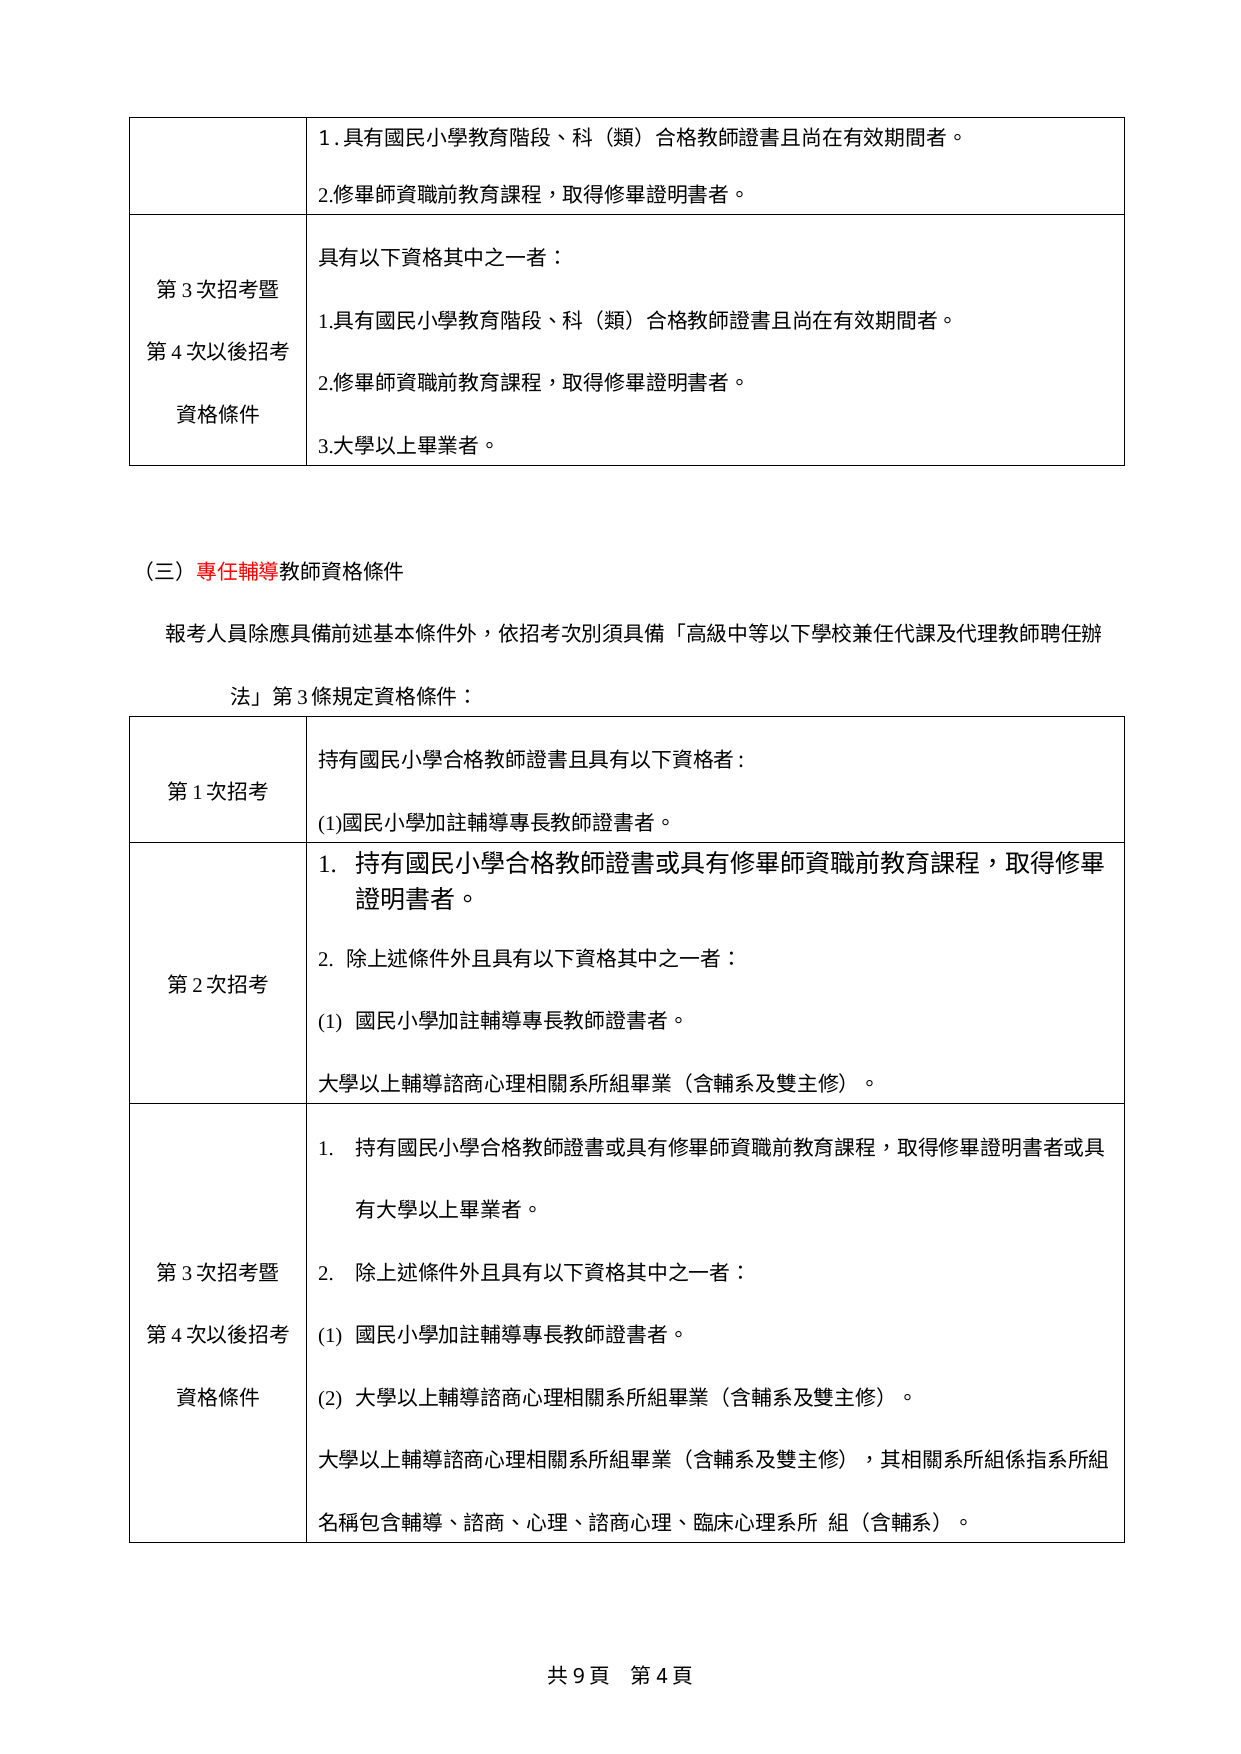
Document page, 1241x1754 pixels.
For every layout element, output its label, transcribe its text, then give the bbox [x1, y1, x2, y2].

table_cell 持有國民小學合格教師證書或具有修畢師資職前教育課程，取得修畢證明書者。 2. 除上述條件外且具有以下資格其中之一者： 國民小學加註輔導專長教師證書者。 大學以上輔導諮商心理相關系所組畢業（含輔系及雙主修）。 [307, 843, 1124, 1103]
table_cell 持有國民小學合格教師證書或具有修畢師資職前教育課程，取得修畢證明書者或具有大學以上畢業者。 除上述條件外且具有以下資格其中之一者： 國民小學加註輔導專長教師證書者。 大學以上輔導諮商心理相關系所組畢業（含輔系及雙主修）。 大學以上輔導諮商心理相關系所組畢業（含輔系及雙主修），其相關系所組係指系所組名稱包含輔導、諮商、心理、諮商心理、臨床心理系所 組（含輔系）。 [307, 1104, 1124, 1542]
table_cell 1.具有國民小學教育階段、科（類）合格教師證書且尚在有效期間者。 2.修畢師資職前教育課程，取得修畢證明書者。 [307, 118, 1124, 214]
table_header 第1次招考 [130, 717, 306, 842]
table_cell 具有以下資格其中之一者： 1.具有國民小學教育階段、科（類）合格教師證書且尚在有效期間者。 2.修畢師資職前教育課程，取得修畢證明書者。 3.大學以上畢業者。 [307, 215, 1124, 465]
table_cell 第2次招考 [130, 843, 306, 1103]
table_cell 第3次招考暨 第4次以後招考資格條件 [130, 1104, 306, 1542]
text 報考人員除應具備前述基本條件外，依招考次別須具備「高級中等以下學校兼任代課及代理教師聘任辦法」第3條規定資格條件： [118, 591, 1122, 716]
table_cell [130, 118, 306, 214]
table_cell 第3次招考暨 第4次以後招考資格條件 [130, 215, 306, 465]
table_header 持有國民小學合格教師證書且具有以下資格者: (1)國民小學加註輔導專長教師證書者。 [307, 717, 1124, 842]
text （三）專任輔導教師資格條件 [118, 529, 1122, 591]
